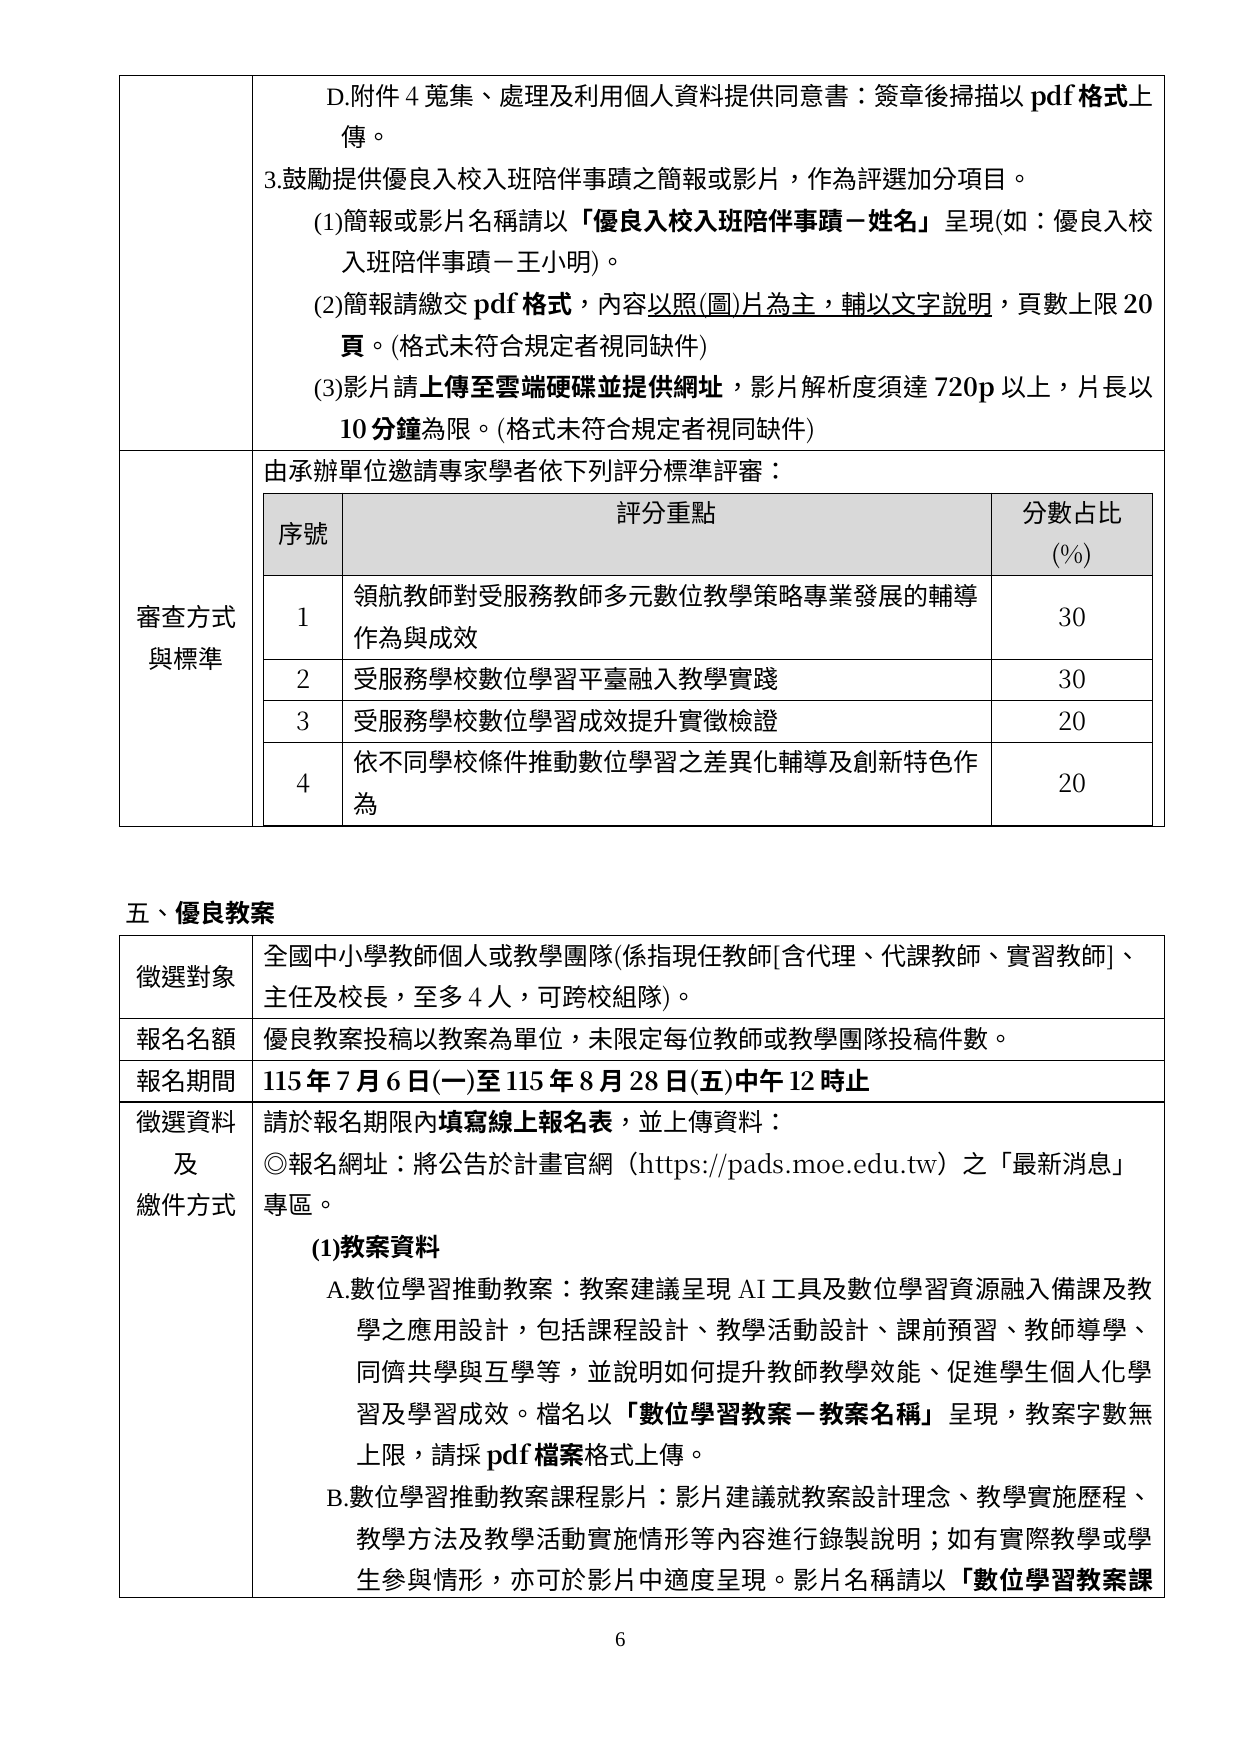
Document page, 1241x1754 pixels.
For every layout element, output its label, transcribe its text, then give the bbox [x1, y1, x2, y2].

table_cell 115年7月6日(一)至115年8月28日(五)中午12時止 [253, 1061, 1164, 1101]
table_cell 請於報名期限內填寫線上報名表，並上傳資料： ◎報名網址：將公告於計畫官網（https://pads.moe.edu.tw）之「最新消息」專區。 教案資料 數位學習推動教案：教案建議呈現AI工具及數位學習資源融入備課及教學之應用設計，包括課程設計、教學活動設計、課前預習、教師導學、同儕共學與互學等，並說明如何提升教師教學效能、促進學生個人化學習及學習成效。檔名以「數位學習教案－教案名稱」呈現，教案字數無上限，請採pdf檔案格式上傳。 數位學習推動教案課程影片：影片建議就教案設計理念、教學實施歷程、教學方法及教學活動實施情形等內容進行錄製說明；如有實際教學或學生參與情形，亦可於影片中適度呈現。影片名稱請以「數位學習教案課程影片－教案名稱」呈現，影片請上傳至雲端硬碟並提供網址，影片解析度須達720p以上，片長以10分鐘為限。(格式未符合規定者視同缺件) 同意書 附件3推動教育AI及數位學習績優徵選著作權授權同意書：若為二人以上組隊報名，請由主要聯絡人代表簽署，簽章後掃描以pdf格式上傳。 附件4蒐集、處理及利用個人資料提供同意書：所有報名者皆須簽署，簽章後掃描以pdf格式上傳。 在職證明 請繳交可證明在職身分及教師身份之文件(如在職證明)。 ※注意事項 請留意報名表單、「教案資料」及「著作權授權同意書」中提及之「教案名稱」需相同。 參選作品未曾獲選本計畫及教育部其他計畫教案徵選獎項，亦未同時報名教育部其他計畫之教案競賽。 [253, 1103, 1164, 1597]
table_cell 徵選資料 及 繳件方式 [120, 1103, 252, 1597]
table_header 全國中小學教師個人或教學團隊(係指現任教師[含代理、代課教師、實習教師]、主任及校長，至多4人，可跨校組隊)。 [253, 936, 1164, 1018]
table_cell 優良入校入班陪伴事蹟採納期間：114年7月至115年6月。 由所屬數位學習推動辦公室彙整推薦領航教師資料，於報名期限內上傳資料 ◎報名網址：將公告於計畫官網（https://pads.moe.edu.tw）之「最新消息」專區。 附件2績優中小學學校、人員及領航教師薦送一覽表：檔名為「薦送一覽表－單位名稱」(如：薦送一覽表－○○縣/市)，簽章後掃描以pdf格式上傳。 附件4蒐集、處理及利用個人資料提供同意書：請由薦送一覽表所填之聯絡人簽署，簽章後掃描以pdf格式上傳。 績優領航教師薦送名單之徵選資料電子檔，請彙整置放於雲端資料夾，並提供網址連結。 附件1-4領航教師徵選報名表：請採doc或odt格式，優良入校入班陪伴事蹟以純文字呈現，檔名為「績優領航教師報名表－姓名」(如：績優領航教師報名表－王小明)。 入校入班手把手紀錄表：請採pdf格式，檔名為「入校入班手把手紀錄表－姓名」(如：入校入班手把手紀錄表－王小明)。 附件3推動教育AI及數位學習績優徵選著作權授權同意書：簽章後掃描以 pdf格式上傳。 附件4蒐集、處理及利用個人資料提供同意書：簽章後掃描以pdf格式上傳。 鼓勵提供優良入校入班陪伴事蹟之簡報或影片，作為評選加分項目。 簡報或影片名稱請以「優良入校入班陪伴事蹟－姓名」呈現(如：優良入校入班陪伴事蹟－王小明)。 簡報請繳交pdf格式，內容以照(圖)片為主，輔以文字說明，頁數上限20頁。(格式未符合規定者視同缺件) 影片請上傳至雲端硬碟並提供網址，影片解析度須達720p以上，片長以10分鐘為限。(格式未符合規定者視同缺件) [253, 76, 1164, 450]
table_cell 領航教師對受服務教師多元數位教學策略專業發展的輔導作為與成效 [343, 576, 991, 659]
table_header 分數占比(%) [992, 494, 1152, 575]
table_cell 由承辦單位邀請專家學者依下列評分標準評審： [253, 451, 1164, 826]
table_header 徵選對象 [120, 936, 252, 1018]
table_cell 報名期間 [120, 1061, 252, 1101]
table_cell 審查方式 與標準 [120, 451, 252, 826]
table_cell 依不同學校條件推動數位學習之差異化輔導及創新特色作為 [343, 743, 991, 825]
table_cell 30 [992, 576, 1152, 659]
table_cell 報名名額 [120, 1019, 252, 1060]
table_cell 4 [264, 743, 342, 825]
list 優良教案 [125, 893, 1165, 930]
table_header 序號 [264, 494, 342, 575]
table_cell 優良教案投稿以教案為單位，未限定每位教師或教學團隊投稿件數。 [253, 1019, 1164, 1060]
table_header 評分重點 [343, 494, 991, 575]
table_cell 1 [264, 576, 342, 659]
table_cell 3 [264, 701, 342, 742]
table_cell 20 [992, 701, 1152, 742]
table_cell 受服務學校數位學習平臺融入教學實踐 [343, 660, 991, 700]
table_cell 受服務學校數位學習成效提升實徵檢證 [343, 701, 991, 742]
table_cell 20 [992, 743, 1152, 825]
table_cell [120, 76, 252, 450]
table_cell 2 [264, 660, 342, 700]
table_cell 30 [992, 660, 1152, 700]
